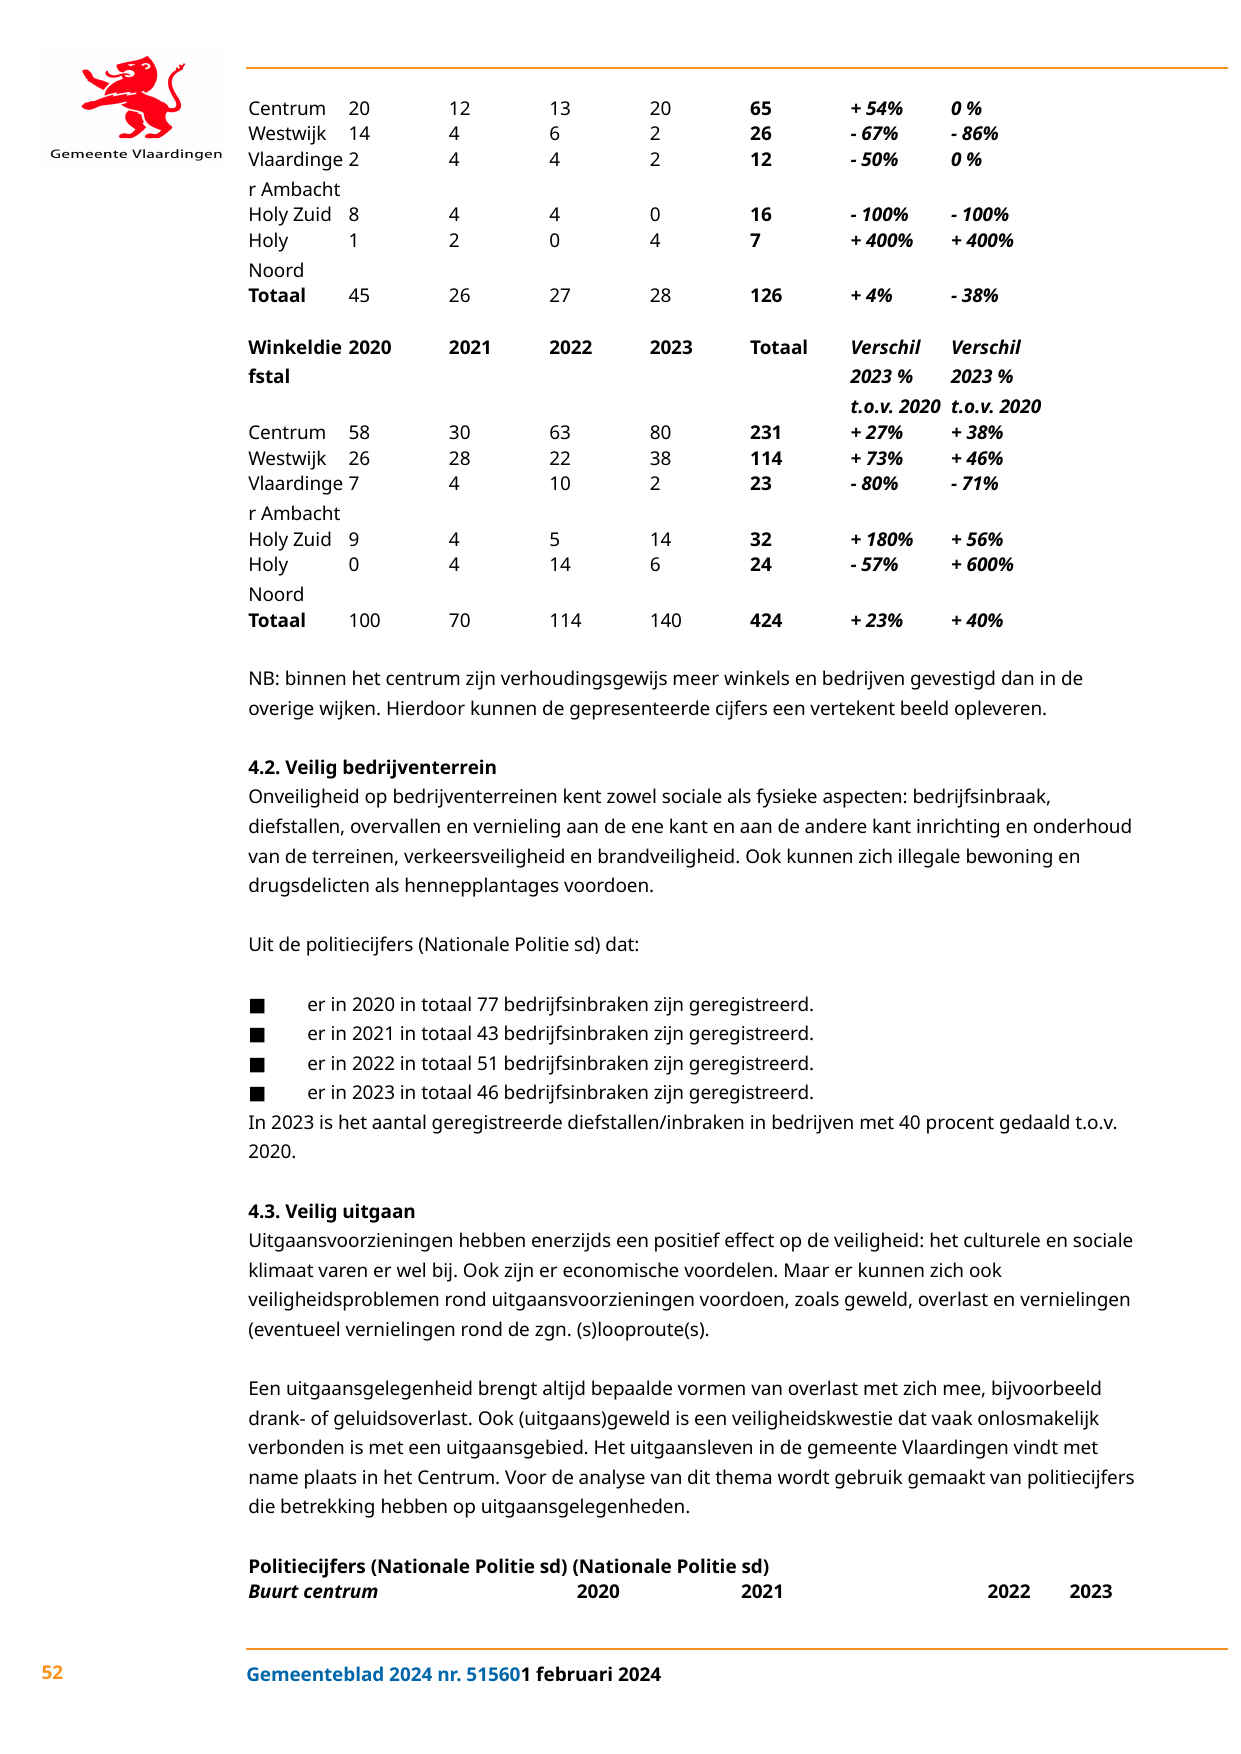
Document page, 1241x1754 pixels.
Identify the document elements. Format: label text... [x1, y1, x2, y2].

table_cell 7 [348, 470, 449, 526]
table_cell 4 [549, 202, 649, 227]
table_cell 100 [348, 607, 449, 632]
table_cell + 600% [951, 551, 1051, 607]
table_cell 4 [449, 470, 549, 526]
table_cell + 400% [951, 227, 1051, 283]
table_cell 65 [750, 95, 850, 121]
table_cell 45 [348, 283, 449, 308]
table_cell 2023 [1069, 1579, 1152, 1604]
table_cell 20 [348, 95, 449, 121]
text In 2023 is het aantal geregistreerde diefstallen/inbraken in bedrijven met 40 procent gedaald t.o.v. 2020. [248, 1109, 1152, 1164]
table_cell [1051, 227, 1152, 283]
table_cell 2022 [987, 1579, 1069, 1604]
table_cell 2 [348, 146, 449, 202]
table_cell 6 [549, 121, 649, 146]
table_cell 27 [549, 283, 649, 308]
table_cell 231 [750, 419, 850, 445]
table_cell - 50% [850, 146, 951, 202]
table_cell [1051, 121, 1152, 146]
table_header Politiecijfers (Nationale Politie sd) (Nationale Politie sd) [248, 1553, 1152, 1579]
table_cell - 80% [850, 470, 951, 526]
table_cell 5 [549, 526, 649, 551]
text 4.2. Veilig bedrijventerrein [248, 754, 1152, 780]
table_cell [1051, 283, 1152, 308]
table_cell - 38% [951, 283, 1051, 308]
table_cell - 100% [850, 202, 951, 227]
table_cell 4 [549, 146, 649, 202]
table_cell 2021 [741, 1579, 987, 1604]
table_cell Vlaardinger Ambacht [248, 470, 348, 526]
table_cell 30 [449, 419, 549, 445]
table_cell Holy Noord [248, 551, 348, 607]
table_cell Holy Zuid [248, 202, 348, 227]
table_cell 114 [750, 445, 850, 470]
table_cell + 38% [951, 419, 1051, 445]
table_cell 4 [449, 202, 549, 227]
table_cell 12 [449, 95, 549, 121]
table_cell 4 [449, 121, 549, 146]
table_cell Centrum [248, 419, 348, 445]
table_cell 80 [650, 419, 750, 445]
text 4.3. Veilig uitgaan [248, 1198, 1152, 1223]
table_cell 13 [549, 95, 649, 121]
table_cell + 46% [951, 445, 1051, 470]
table_cell [1051, 202, 1152, 227]
table_cell 20 [650, 95, 750, 121]
table_cell 2020 [348, 334, 449, 419]
table_cell Verschil 2023 % t.o.v. 2020 [850, 334, 951, 419]
table_cell 2 [650, 146, 750, 202]
table_cell [1051, 607, 1152, 632]
table_cell 23 [750, 470, 850, 526]
table_cell 2 [650, 121, 750, 146]
table_cell 4 [449, 146, 549, 202]
table_cell 8 [348, 202, 449, 227]
table_cell 38 [650, 445, 750, 470]
table_cell Westwijk [248, 445, 348, 470]
table_cell 6 [650, 551, 750, 607]
table_cell Holy Zuid [248, 526, 348, 551]
table_cell 2 [449, 227, 549, 283]
table_cell + 23% [850, 607, 951, 632]
table_cell 2021 [449, 334, 549, 419]
table_cell 10 [549, 470, 649, 526]
table_cell [1051, 95, 1152, 121]
table_cell + 56% [951, 526, 1051, 551]
text Uitgaansvoorzieningen hebben enerzijds een positief effect op de veiligheid: het culturele en sociale klimaat varen er wel bij. Ook zijn er economische voordelen. Maar er kunnen zich ook veiligheidsproblemen rond uitgaansvoorzieningen voordoen, zoals geweld, overlast en vernielingen (eventueel vernielingen rond de zgn. (s)looproute(s). [248, 1227, 1152, 1342]
picture [41, 47, 231, 172]
table_cell Verschil 2023 % t.o.v. 2020 [951, 334, 1051, 419]
table_cell Vlaardinger Ambacht [248, 146, 348, 202]
table_cell 14 [650, 526, 750, 551]
table_cell 28 [449, 445, 549, 470]
table_cell 0 [650, 202, 750, 227]
table_cell [1051, 334, 1152, 419]
table_cell Westwijk [248, 121, 348, 146]
table_cell Holy Noord [248, 227, 348, 283]
list er in 2020 in totaal 77 bedrijfsinbraken zijn geregistreerd. [248, 991, 1152, 1016]
table_cell 7 [750, 227, 850, 283]
table_cell [1051, 470, 1152, 526]
table_cell 63 [549, 419, 649, 445]
table_cell 26 [449, 283, 549, 308]
table_cell - 57% [850, 551, 951, 607]
text Uit de politiecijfers (Nationale Politie sd) dat: [248, 932, 1152, 957]
table_cell Totaal [248, 607, 348, 632]
table_cell 58 [348, 419, 449, 445]
table_cell 0 % [951, 95, 1051, 121]
table_cell 32 [750, 526, 850, 551]
table_cell 424 [750, 607, 850, 632]
table_cell [1051, 419, 1152, 445]
table_cell 0 [549, 227, 649, 283]
table_cell - 100% [951, 202, 1051, 227]
table_cell Centrum [248, 95, 348, 121]
table_cell 24 [750, 551, 850, 607]
table_cell 22 [549, 445, 649, 470]
table_cell 12 [750, 146, 850, 202]
table_cell 4 [650, 227, 750, 283]
table_cell [1051, 308, 1152, 334]
table_cell + 73% [850, 445, 951, 470]
table_cell 1 [348, 227, 449, 283]
table_cell 140 [650, 607, 750, 632]
table_cell 4 [449, 551, 549, 607]
table_cell 9 [348, 526, 449, 551]
table_cell [1051, 146, 1152, 202]
table_cell 2 [650, 470, 750, 526]
text NB: binnen het centrum zijn verhoudingsgewijs meer winkels en bedrijven gevestigd dan in de overige wijken. Hierdoor kunnen de gepresenteerde cijfers een vertekent beeld opleveren. [248, 665, 1152, 721]
text Onveiligheid op bedrijventerreinen kent zowel sociale als fysieke aspecten: bedrijfsinbraak, diefstallen, overvallen en vernieling aan de ene kant en aan de andere kant inrichting en onderhoud van de terreinen, verkeersveiligheid en brandveiligheid. Ook kunnen zich illegale bewoning en drugsdelicten als hennepplantages voordoen. [248, 784, 1152, 898]
table_cell + 400% [850, 227, 951, 283]
table_cell + 180% [850, 526, 951, 551]
table_cell 114 [549, 607, 649, 632]
table_cell Totaal [248, 283, 348, 308]
table_cell 28 [650, 283, 750, 308]
table_cell [248, 308, 1051, 334]
table_cell 0 % [951, 146, 1051, 202]
table_cell 4 [449, 526, 549, 551]
list er in 2023 in totaal 46 bedrijfsinbraken zijn geregistreerd. [248, 1079, 1152, 1105]
table_cell 14 [549, 551, 649, 607]
table_cell 70 [449, 607, 549, 632]
table_cell 16 [750, 202, 850, 227]
table_cell 2022 [549, 334, 649, 419]
table_cell + 27% [850, 419, 951, 445]
table_cell - 71% [951, 470, 1051, 526]
table_cell + 4% [850, 283, 951, 308]
text Een uitgaansgelegenheid brengt altijd bepaalde vormen van overlast met zich mee, bijvoorbeeld drank- of geluidsoverlast. Ook (uitgaans)geweld is een veiligheidskwestie dat vaak onlosmakelijk verbonden is met een uitgaansgebied. Het uitgaansleven in de gemeente Vlaardingen vindt met name plaats in het Centrum. Voor de analyse van dit thema wordt gebruik gemaakt van politiecijfers die betrekking hebben op uitgaansgelegenheden. [248, 1375, 1152, 1519]
table_cell Totaal [750, 334, 850, 419]
table_cell 2023 [650, 334, 750, 419]
table_cell 0 [348, 551, 449, 607]
table_cell Buurt centrum [248, 1579, 577, 1604]
table_cell + 54% [850, 95, 951, 121]
table_cell [1051, 526, 1152, 551]
table_cell + 40% [951, 607, 1051, 632]
table_cell [1051, 551, 1152, 607]
table_cell 26 [750, 121, 850, 146]
table_cell 126 [750, 283, 850, 308]
table_cell Winkeldiefstal [248, 334, 348, 419]
table_cell - 86% [951, 121, 1051, 146]
table_cell [1051, 445, 1152, 470]
table_cell 2020 [577, 1579, 741, 1604]
list er in 2022 in totaal 51 bedrijfsinbraken zijn geregistreerd. [248, 1050, 1152, 1076]
table_cell 26 [348, 445, 449, 470]
table_cell - 67% [850, 121, 951, 146]
list er in 2021 in totaal 43 bedrijfsinbraken zijn geregistreerd. [248, 1020, 1152, 1046]
table_cell 14 [348, 121, 449, 146]
